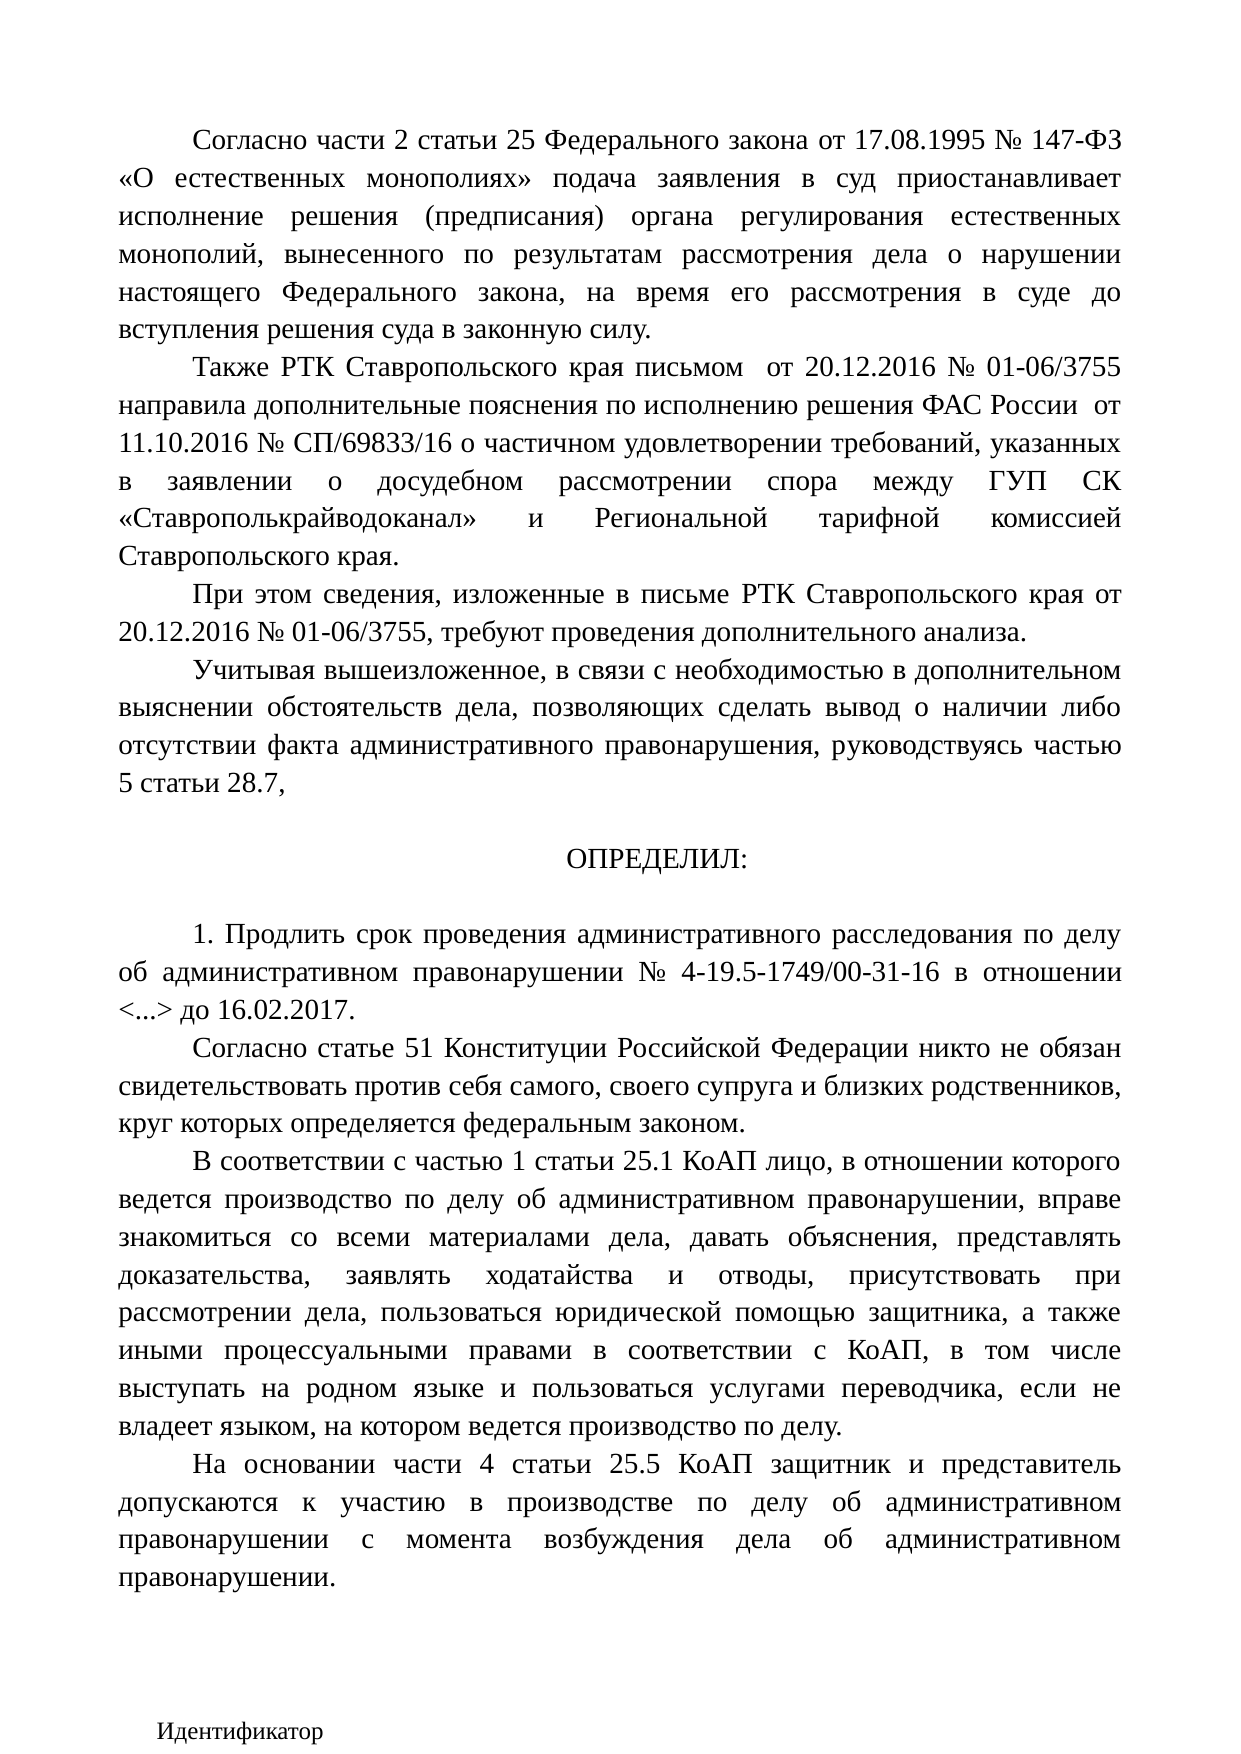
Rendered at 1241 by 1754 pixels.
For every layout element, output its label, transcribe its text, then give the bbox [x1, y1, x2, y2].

text 1. Продлить срок проведения административного расследования по делу об административном правонарушении № 4-19.5-1749/00-31-16 в отношении <...> до 16.02.2017. [118, 912, 1122, 1026]
text ОПРЕДЕЛИЛ: [118, 837, 1122, 874]
text Учитывая вышеизложенное, в связи с необходимостью в дополнительном выяснении обстоятельств дела, позволяющих сделать вывод о наличии либо отсутствии факта административного правонарушения, руководствуясь частью 5 статьи 28.7, [118, 647, 1122, 799]
text На основании части 4 статьи 25.5 КоАП защитник и представитель допускаются к участию в производстве по делу об административном правонарушении с момента возбуждения дела об административном правонарушении. [118, 1442, 1122, 1593]
text В соответствии с частью 1 статьи 25.1 КоАП лицо, в отношении которого ведется производство по делу об административном правонарушении, вправе знакомиться со всеми материалами дела, давать объяснения, представлять доказательства, заявлять ходатайства и отводы, присутствовать при рассмотрении дела, пользоваться юридической помощью защитника, а также иными процессуальными правами в соответствии с КоАП, в том числе выступать на родном языке и пользоваться услугами переводчика, если не владеет языком, на котором ведется производство по делу. [118, 1139, 1122, 1442]
text При этом сведения, изложенные в письме РТК Ставропольского края от 20.12.2016 № 01-06/3755, требуют проведения дополнительного анализа. [118, 572, 1122, 647]
text Согласно статье 51 Конституции Российской Федерации никто не обязан свидетельствовать против себя самого, своего супруга и близких родственников, круг которых определяется федеральным законом. [118, 1026, 1122, 1139]
text Согласно части 2 статьи 25 Федерального закона от 17.08.1995 № 147-ФЗ «О естественных монополиях» подача заявления в суд приостанавливает исполнение решения (предписания) органа регулирования естественных монополий, вынесенного по результатам рассмотрения дела о нарушении настоящего Федерального закона, на время его рассмотрения в суде до вступления решения суда в законную силу. [118, 118, 1122, 345]
text Также РТК Ставропольского края письмом от 20.12.2016 № 01-06/3755 направила дополнительные пояснения по исполнению решения ФАС России от 11.10.2016 № СП/69833/16 о частичном удовлетворении требований, указанных в заявлении о досудебном рассмотрении спора между ГУП СК «Ставрополькрайводоканал» и Региональной тарифной комиссией Ставропольского края. [118, 345, 1122, 572]
